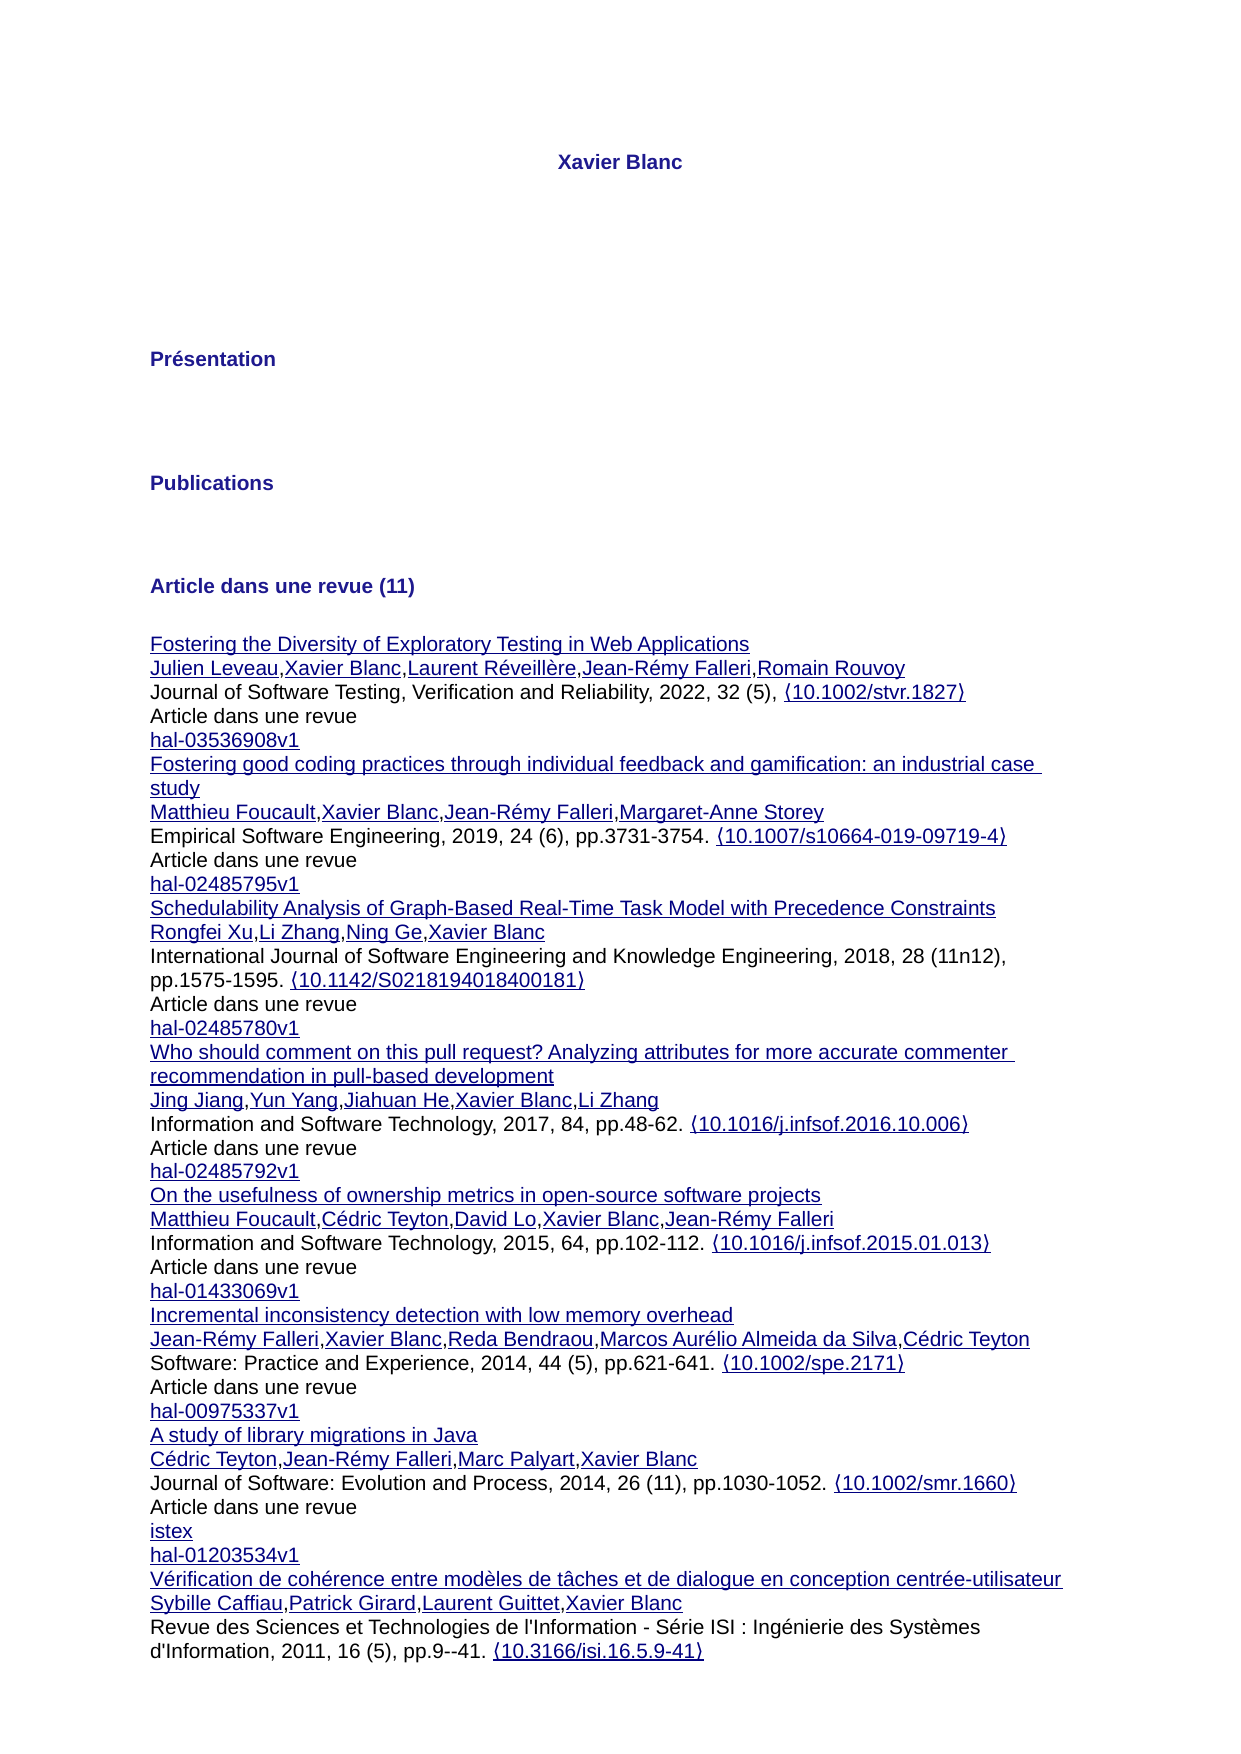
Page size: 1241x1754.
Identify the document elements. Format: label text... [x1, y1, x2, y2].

subtitle Présentation [150, 347, 1090, 371]
table_cell Incremental inconsistency detection with low memory overhead Jean-Rémy Falleri,Xavier Blanc,Reda Bendraou,Marcos Aurélio Almeida da Silva,Cédric Teyton Software: Practice and Experience, 2014, 44 (5), pp.621-641. ⟨10.1002/spe.2171⟩ Article dans une revue hal-00975337v1 [150, 1303, 1090, 1423]
subtitle Article dans une revue (11) [150, 574, 1090, 598]
table_header Fostering the Diversity of Exploratory Testing in Web Applications Julien Leveau,Xavier Blanc,Laurent Réveillère,Jean-Rémy Falleri,Romain Rouvoy Journal of Software Testing, Verification and Reliability, 2022, 32 (5), ⟨10.1002/stvr.1827⟩ Article dans une revue hal-03536908v1 [150, 632, 1090, 752]
table_cell A study of library migrations in Java Cédric Teyton,Jean-Rémy Falleri,Marc Palyart,Xavier Blanc Journal of Software: Evolution and Process, 2014, 26 (11), pp.1030-1052. ⟨10.1002/smr.1660⟩ Article dans une revue istex hal-01203534v1 [150, 1423, 1090, 1567]
table_cell Fostering good coding practices through individual feedback and gamification: an industrial case study Matthieu Foucault,Xavier Blanc,Jean-Rémy Falleri,Margaret-Anne Storey Empirical Software Engineering, 2019, 24 (6), pp.3731-3754. ⟨10.1007/s10664-019-09719-4⟩ Article dans une revue hal-02485795v1 [150, 752, 1090, 896]
table_cell On the usefulness of ownership metrics in open-source software projects Matthieu Foucault,Cédric Teyton,David Lo,Xavier Blanc,Jean-Rémy Falleri Information and Software Technology, 2015, 64, pp.102-112. ⟨10.1016/j.infsof.2015.01.013⟩ Article dans une revue hal-01433069v1 [150, 1183, 1090, 1303]
table_cell Who should comment on this pull request? Analyzing attributes for more accurate commenter recommendation in pull-based development Jing Jiang,Yun Yang,Jiahuan He,Xavier Blanc,Li Zhang Information and Software Technology, 2017, 84, pp.48-62. ⟨10.1016/j.infsof.2016.10.006⟩ Article dans une revue hal-02485792v1 [150, 1040, 1090, 1183]
table_cell Schedulability Analysis of Graph-Based Real-Time Task Model with Precedence Constraints Rongfei Xu,Li Zhang,Ning Ge,Xavier Blanc International Journal of Software Engineering and Knowledge Engineering, 2018, 28 (11n12), pp.1575-1595. ⟨10.1142/S0218194018400181⟩ Article dans une revue hal-02485780v1 [150, 896, 1090, 1039]
subtitle Publications [150, 471, 1090, 495]
subtitle Xavier Blanc [150, 150, 1090, 174]
table_cell Vérification de cohérence entre modèles de tâches et de dialogue en conception centrée-utilisateur Sybille Caffiau,Patrick Girard,Laurent Guittet,Xavier Blanc Revue des Sciences et Technologies de l'Information - Série ISI : Ingénierie des Systèmes d'Information, 2011, 16 (5), pp.9--41. ⟨10.3166/isi.16.5.9-41⟩ [150, 1567, 1090, 1662]
